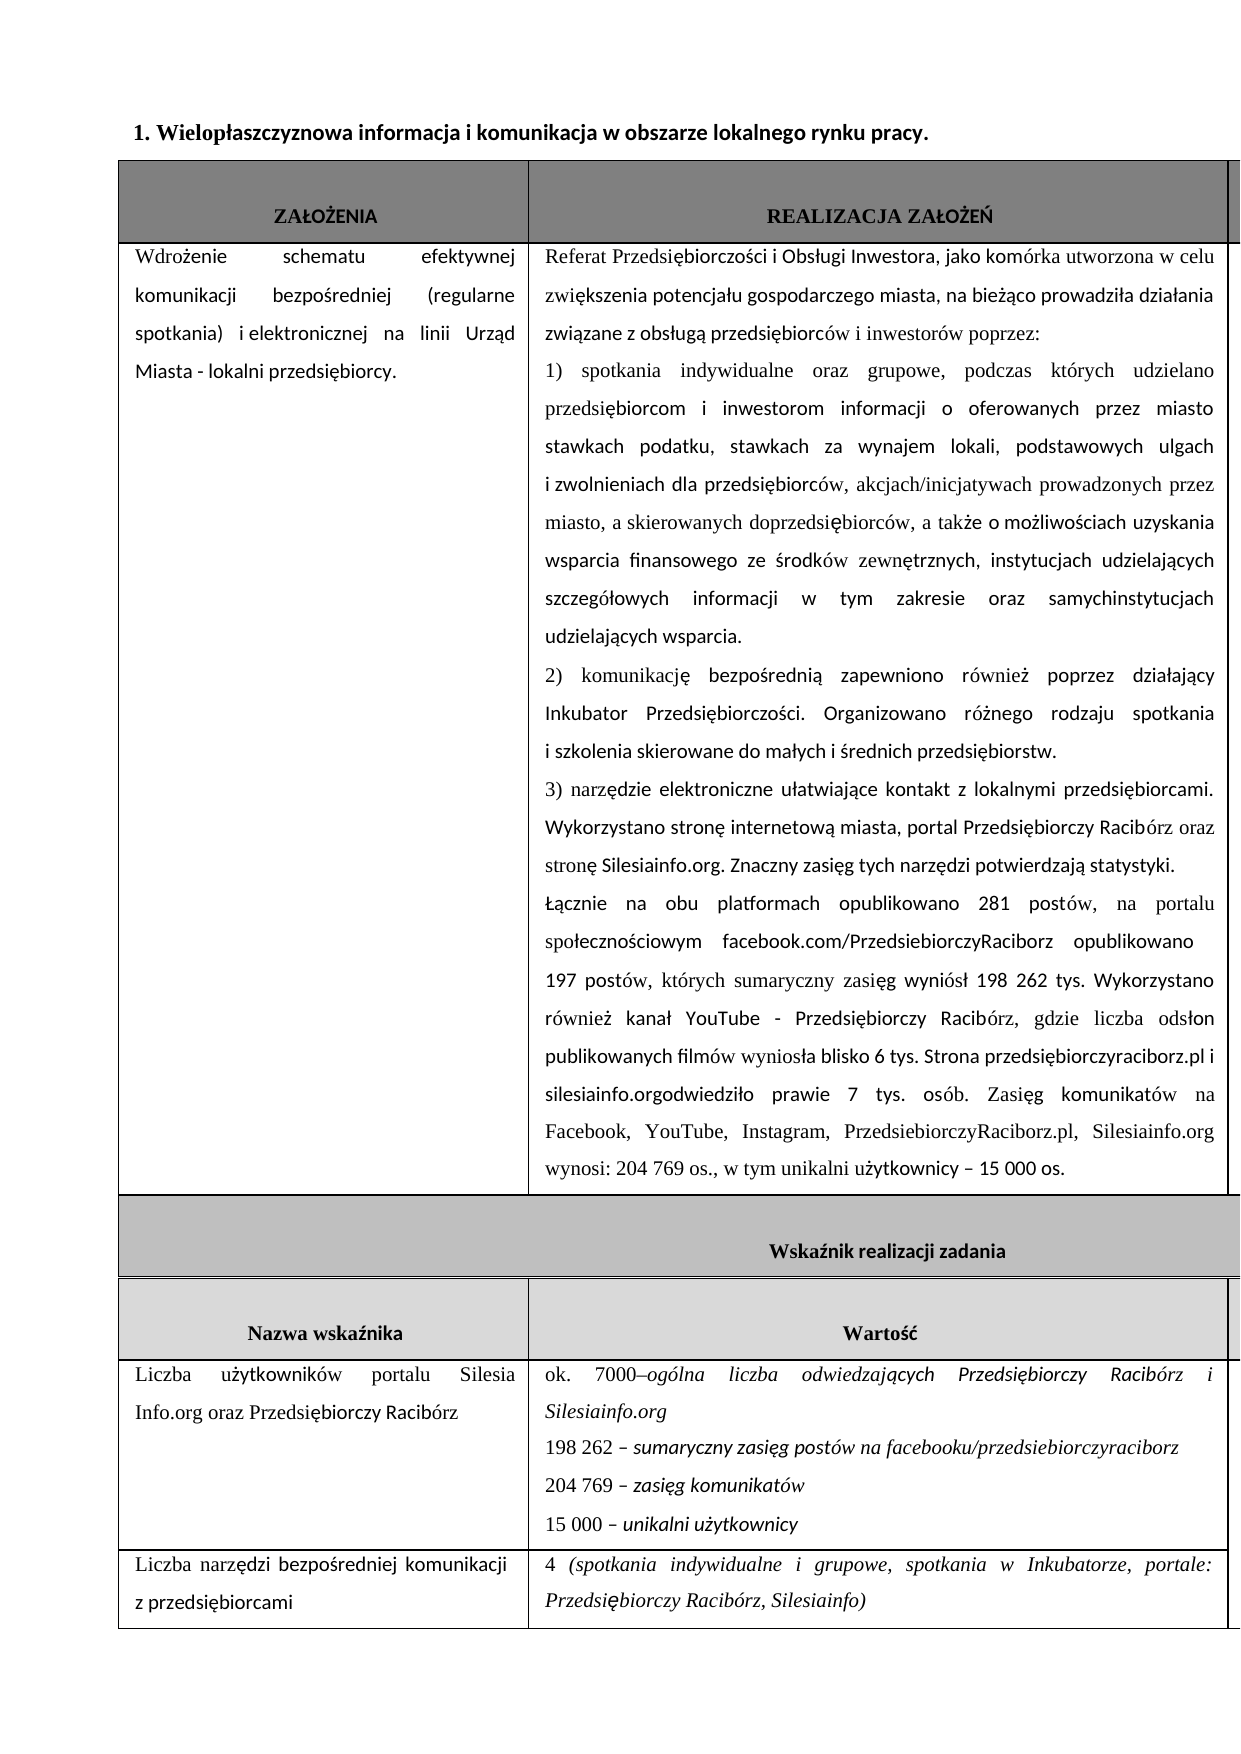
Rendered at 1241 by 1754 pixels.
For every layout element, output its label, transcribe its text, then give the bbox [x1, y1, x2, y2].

table_cell Liczba narzędzi bezpośredniej komunikacji z przedsiębiorcami [119, 1551, 528, 1628]
table_header PODMIOT REALIZUJĄCY [1229, 161, 1240, 242]
table_cell Wdrożenie schematu efektywnej komunikacji bezpośredniej (regularne spotkania) i elektronicznej na linii Urząd Miasta - lokalni przedsiębiorcy. [119, 244, 528, 1194]
table_cell Wartość [529, 1279, 1227, 1359]
table_cell 4 (spotkania indywidualne i grupowe, spotkania w Inkubatorze, portale: Przedsiębiorczy Racibórz, Silesiainfo) [529, 1551, 1227, 1628]
table_cell Wskaźnik realizacji zadania [119, 1196, 1240, 1276]
table_header REALIZACJA ZAŁOŻEŃ [529, 161, 1227, 242]
table_cell Nazwa wskaźnika [119, 1279, 528, 1359]
table_header ZAŁOŻENIA [119, 161, 528, 242]
table_cell ok. 7000–ogólna liczba odwiedzających Przedsiębiorczy Racibórz i Silesiainfo.org 198 262 – sumaryczny zasięg postów na facebooku/przedsiebiorczyraciborz 204 769 – zasięg komunikatów 15 000 – unikalni użytkownicy [529, 1361, 1227, 1549]
table_cell Liczba użytkowników portalu Silesia Info.org oraz Przedsiębiorczy Racibórz [119, 1361, 528, 1549]
table_cell Poniesione koszty w zł [1229, 1279, 1240, 1359]
text 1. Wielopłaszczyznowa informacja i komunikacja w obszarze lokalnego rynku pracy. [133, 118, 1111, 146]
table_cell Referat Przedsiębiorczości i Obsługi Inwestora [1229, 244, 1240, 1194]
table_cell Referat Przedsiębiorczości i Obsługi Inwestora, jako komórka utworzona w celu zwiększenia potencjału gospodarczego miasta, na bieżąco prowadziła działania związane z obsługą przedsiębiorców i inwestorów poprzez: 1) spotkania indywidualne oraz grupowe, podczas których udzielano przedsiębiorcom i inwestorom informacji o oferowanych przez miasto stawkach podatku, stawkach za wynajem lokali, podstawowych ulgach i zwolnieniach dla przedsiębiorców, akcjach/inicjatywach prowadzonych przez miasto, a skierowanych doprzedsiębiorców, a także o możliwościach uzyskania wsparcia finansowego ze środków zewnętrznych, instytucjach udzielających szczegółowych informacji w tym zakresie oraz samychinstytucjach udzielających wsparcia. 2) komunikację bezpośrednią zapewniono również poprzez działający Inkubator Przedsiębiorczości. Organizowano różnego rodzaju spotkania i szkolenia skierowane do małych i średnich przedsiębiorstw. 3) narzędzie elektroniczne ułatwiające kontakt z lokalnymi przedsiębiorcami. Wykorzystano stronę internetową miasta, portal Przedsiębiorczy Racibórz oraz stronę Silesiainfo.org. Znaczny zasięg tych narzędzi potwierdzają statystyki. Łącznie na obu platformach opublikowano 281 postów, na portalu społecznościowym facebook.com/PrzedsiebiorczyRaciborz opublikowano 197 postów, których sumaryczny zasięg wyniósł 198 262 tys. Wykorzystano również kanał YouTube - Przedsiębiorczy Racibórz, gdzie liczba odsłon publikowanych filmów wyniosła blisko 6 tys. Strona przedsiębiorczyraciborz.pl i silesiainfo.orgodwiedziło prawie 7 tys. osób. Zasięg komunikatów na Facebook, YouTube, Instagram, PrzedsiebiorczyRaciborz.pl, Silesiainfo.org wynosi: 204 769 os., w tym unikalni użytkownicy – 15 000 os. [529, 244, 1227, 1194]
